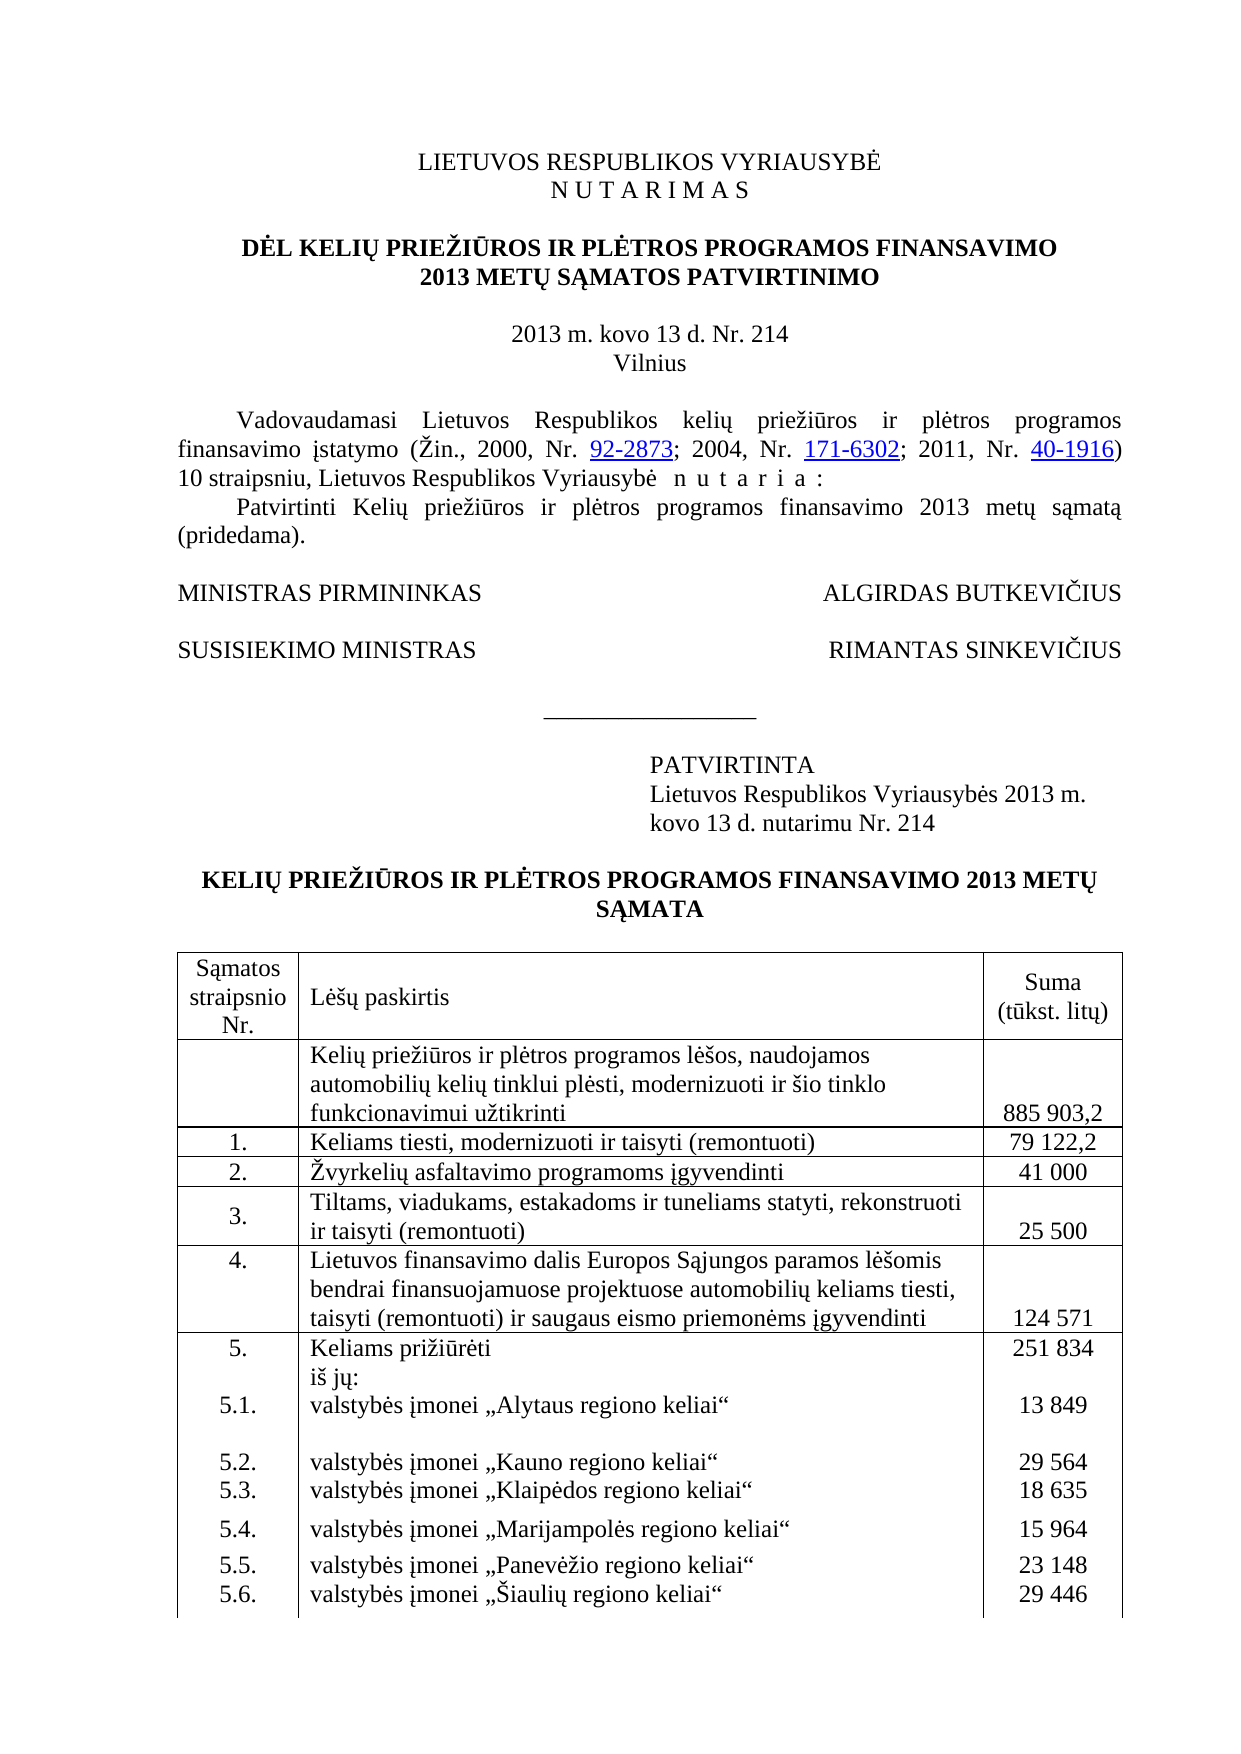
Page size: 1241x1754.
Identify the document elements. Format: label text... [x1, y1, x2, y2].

text PATVIRTINTA [649, 751, 1122, 779]
table_cell 5.1. [178, 1390, 298, 1447]
table_cell 5.5. [178, 1550, 298, 1579]
table_cell 25 500 [984, 1187, 1122, 1244]
text Lietuvos Respublikos Vyriausybės 2013 m. kovo 13 d. nutarimu Nr. 214 [649, 779, 1122, 837]
text Lietuvos Respublikos Vyriausybė [177, 147, 1122, 176]
table_cell 5.3. [178, 1475, 298, 1514]
table_cell valstybės įmonei „Kauno regiono keliai“ [299, 1447, 983, 1475]
table_cell 18 635 [984, 1475, 1122, 1514]
text _________________ [177, 693, 1122, 722]
table_cell 3. [178, 1187, 298, 1244]
table_cell Keliams tiesti, modernizuoti ir taisyti (remontuoti) [299, 1128, 983, 1156]
table_header Suma (tūkst. litų) [984, 953, 1122, 1039]
text 2013 m. kovo 13 d. Nr. 214 [177, 319, 1122, 348]
table_cell 4. [178, 1246, 298, 1332]
table_cell Lietuvos finansavimo dalis Europos Sąjungos paramos lėšomis bendrai finansuojamuose projektuose automobilių keliams tiesti, taisyti (remontuoti) ir saugaus eismo priemonėms įgyvendinti [299, 1246, 983, 1332]
table_cell 23 148 [984, 1550, 1122, 1579]
table_cell valstybės įmonei „Panevėžio regiono keliai“ [299, 1550, 983, 1579]
table_cell Keliams prižiūrėti iš jų: [299, 1333, 983, 1390]
table_cell 79 122,2 [984, 1128, 1122, 1156]
table_header Lėšų paskirtis [299, 953, 983, 1039]
table_cell valstybės įmonei „Klaipėdos regiono keliai“ [299, 1475, 983, 1514]
table_cell 15 964 [984, 1515, 1122, 1550]
text Dėl KELIŲ PRIEŽIŪROS IR PLĖTROS PROGRAMOS FINANSAVIMO 2013 METŲ SĄMATOS PATVIRTINIMO [177, 233, 1122, 291]
table_header Sąmatos straipsnio Nr. [178, 953, 298, 1039]
table_cell 885 903,2 [984, 1040, 1122, 1126]
text Patvirtinti Kelių priežiūros ir plėtros programos finansavimo 2013 metų sąmatą (pridedama). [177, 492, 1122, 549]
text NUTARIMAS [177, 176, 1122, 204]
table_cell 29 446 [984, 1579, 1122, 1618]
table_cell 2. [178, 1157, 298, 1186]
table_cell 251 834 [984, 1333, 1122, 1390]
table_cell 1. [178, 1128, 298, 1156]
table_cell [178, 1040, 298, 1126]
table_cell Žvyrkelių asfaltavimo programoms įgyvendinti [299, 1157, 983, 1186]
table_cell valstybės įmonei „Alytaus regiono keliai“ [299, 1390, 983, 1447]
table_cell 5. [178, 1333, 298, 1390]
text Vilnius [177, 348, 1122, 377]
text MINISTRAS PIRMININKAS ALGIRDAS BUTKEVIČIUS [177, 578, 1122, 607]
table_cell valstybės įmonei „Marijampolės regiono keliai“ [299, 1515, 983, 1550]
table_cell 29 564 [984, 1447, 1122, 1475]
table_cell 41 000 [984, 1157, 1122, 1186]
table_cell 5.4. [178, 1515, 298, 1550]
table_cell 124 571 [984, 1246, 1122, 1332]
text Vadovaudamasi Lietuvos Respublikos kelių priežiūros ir plėtros programos finansavimo įstatymo (Žin., 2000, Nr. 92-2873; 2004, Nr. 171-6302; 2011, Nr. 40-1916) 10 straipsniu, Lietuvos Respublikos Vyriausybė nutaria: [177, 406, 1122, 492]
table_cell 13 849 [984, 1390, 1122, 1447]
table_cell Tiltams, viadukams, estakadoms ir tuneliams statyti, rekonstruoti ir taisyti (remontuoti) [299, 1187, 983, 1244]
table_cell 5.6. [178, 1579, 298, 1618]
table_cell 5.2. [178, 1447, 298, 1475]
text SUSISIEKIMO MINISTRAS RIMANTAS SINKEVIČIUS [177, 636, 1122, 664]
text KELIŲ PRIEŽIŪROS IR PLĖTROS PROGRAMOS FINANSAVIMO 2013 METŲ SĄMATA [177, 866, 1122, 923]
table_cell valstybės įmonei „Šiaulių regiono keliai“ [299, 1579, 983, 1618]
table_cell Kelių priežiūros ir plėtros programos lėšos, naudojamos automobilių kelių tinklui plėsti, modernizuoti ir šio tinklo funkcionavimui užtikrinti [299, 1040, 983, 1126]
